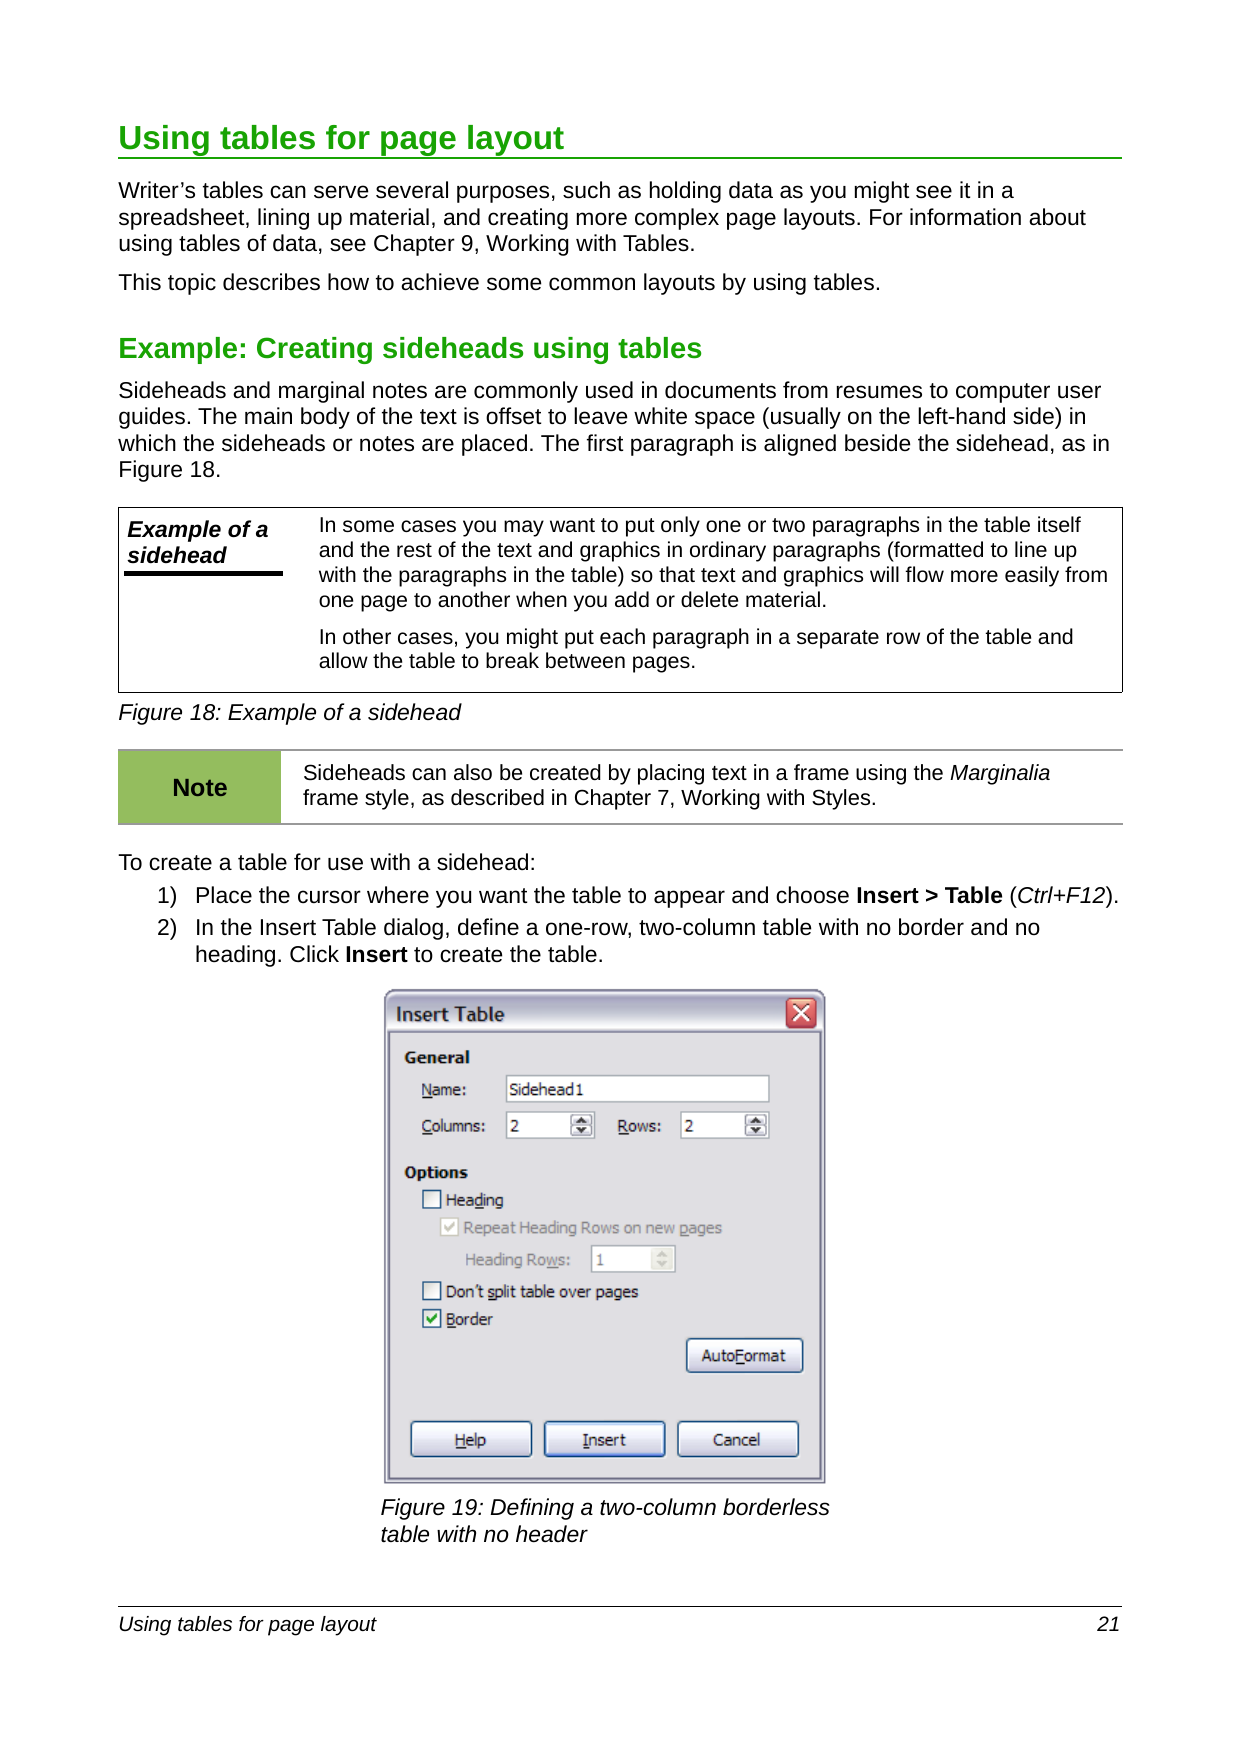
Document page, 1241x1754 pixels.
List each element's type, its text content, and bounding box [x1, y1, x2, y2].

text This topic describes how to achieve some common layouts by using tables. [118, 269, 1122, 295]
subtitle Example: Creating sideheads using tables [118, 331, 1122, 364]
list In the Insert Table dialog, define a one-row, two-column table with no border and no heading. Click Insert to create the table. [177, 914, 1122, 967]
table_header Sideheads can also be created by placing text in a frame using the Marginalia frame style, as described in Chapter 7, Working with Styles. [281, 751, 1122, 823]
picture [380, 985, 830, 1488]
table_header Note [118, 751, 281, 823]
table_header In some cases you may want to put only one or two paragraphs in the table itself and the rest of the text and graphics in ordinary paragraphs (formatted to line up with the paragraphs in the table) so that text and graphics will flow more easily from one page to another when you add or delete material. In other cases, you might put each paragraph in a separate row of the table and allow the table to break between pages. [313, 508, 1122, 692]
text Figure 18: Example of a sidehead [118, 698, 1122, 725]
table_header Example of a sidehead [119, 508, 312, 692]
list To create a table for use with a sidehead: [118, 849, 1122, 875]
text Sideheads and marginal notes are commonly used in documents from resumes to computer user guides. The main body of the text is offset to leave white space (usually on the left-hand side) in which the sideheads or notes are placed. The first paragraph is aligned beside the sidehead, as in Figure 18. [118, 377, 1122, 482]
text Figure 19: Defining a two-column borderless table with no header [380, 1494, 860, 1547]
subtitle Using tables for page layout [118, 118, 1122, 157]
text Writer’s tables can serve several purposes, such as holding data as you might see it in a spreadsheet, lining up material, and creating more complex page layouts. For information about using tables of data, see Chapter 9, Working with Tables. [118, 177, 1122, 257]
list Place the cursor where you want the table to appear and choose Insert > Table (Ctrl+F12). [177, 882, 1122, 908]
